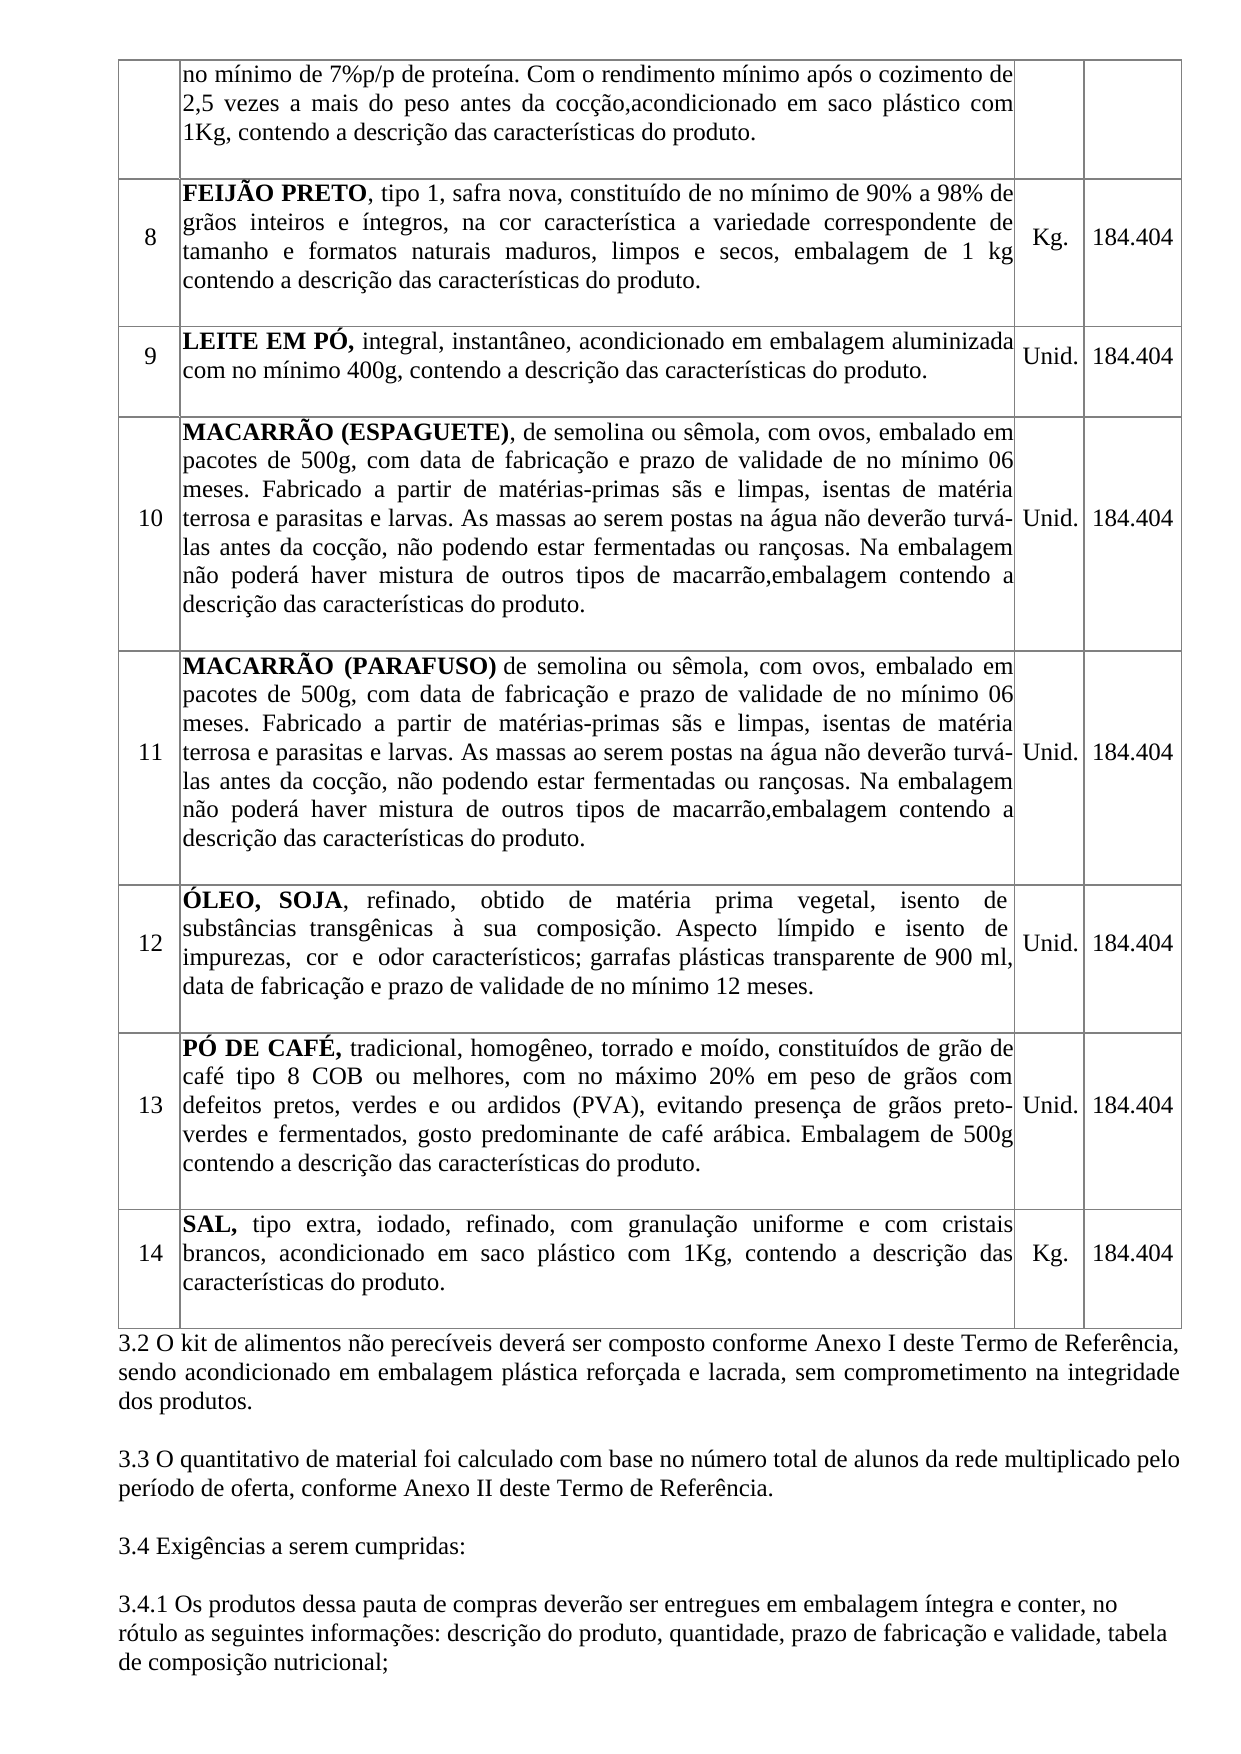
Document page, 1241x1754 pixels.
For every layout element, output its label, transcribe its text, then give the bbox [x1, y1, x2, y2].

text 3.4.1 Os produtos dessa pauta de compras deverão ser entregues em embalagem íntegra e conter, no rótulo as seguintes informações: descrição do produto, quantidade, prazo de fabricação e validade, tabela de composição nutricional; [118, 1589, 1181, 1675]
table_cell 11 [119, 652, 179, 884]
table_cell 8 [119, 180, 179, 326]
table_cell [119, 61, 179, 178]
table_cell 184.404 [1085, 886, 1181, 1032]
table_cell Kg. [1015, 180, 1083, 326]
table_cell 9 [119, 327, 179, 416]
text 3.2 O kit de alimentos não perecíveis deverá ser composto conforme Anexo I deste Termo de Referência, sendo acondicionado em embalagem plástica reforçada e lacrada, sem comprometimento na integridade dos produtos. [118, 1329, 1181, 1414]
text 3.4 Exigências a serem cumpridas: [118, 1531, 1181, 1560]
text 3.3 O quantitativo de material foi calculado com base no número total de alunos da rede multiplicado pelo período de oferta, conforme Anexo II deste Termo de Referência. [118, 1444, 1181, 1501]
table_cell 14 [119, 1210, 179, 1328]
table_cell 184.404 [1085, 418, 1181, 650]
table_cell [1015, 61, 1083, 178]
table_cell Unid. [1015, 327, 1083, 416]
table_cell Unid. [1015, 1034, 1083, 1209]
table_cell Unid. [1015, 652, 1083, 884]
table_cell MACARRÃO (ESPAGUETE), de semolina ou sêmola, com ovos, embalado em pacotes de 500g, com data de fabricação e prazo de validade de no mínimo 06 meses. Fabricado a partir de matérias-primas sãs e limpas, isentas de matéria terrosa e parasitas e larvas. As massas ao serem postas na água não deverão turvá-las antes da cocção, não podendo estar fermentadas ou rançosas. Na embalagem não poderá haver mistura de outros tipos de macarrão,embalagem contendo a descrição das características do produto. [181, 418, 1014, 650]
table_cell 184.404 [1085, 652, 1181, 884]
table_cell 184.404 [1085, 180, 1181, 326]
table_cell 10 [119, 418, 179, 650]
table_cell ÓLEO, SOJA, refinado, obtido de matéria prima vegetal, isento de substâncias transgênicas à sua composição. Aspecto límpido e isento de impurezas, cor e odor característicos; garrafas plásticas transparente de 900 ml, data de fabricação e prazo de validade de no mínimo 12 meses. [181, 886, 1014, 1032]
table_cell PÓ DE CAFÉ, tradicional, homogêneo, torrado e moído, constituídos de grão de café tipo 8 COB ou melhores, com no máximo 20% em peso de grãos com defeitos pretos, verdes e ou ardidos (PVA), evitando presença de grãos preto-verdes e fermentados, gosto predominante de café arábica. Embalagem de 500g contendo a descrição das características do produto. [181, 1034, 1014, 1209]
table_cell 12 [119, 886, 179, 1032]
table_cell 184.404 [1085, 1210, 1181, 1328]
table_cell SAL, tipo extra, iodado, refinado, com granulação uniforme e com cristais brancos, acondicionado em saco plástico com 1Kg, contendo a descrição das características do produto. [181, 1210, 1014, 1328]
table_cell LEITE EM PÓ, integral, instantâneo, acondicionado em embalagem aluminizada com no mínimo 400g, contendo a descrição das características do produto. [181, 327, 1014, 416]
table_cell no mínimo de 7%p/p de proteína. Com o rendimento mínimo após o cozimento de 2,5 vezes a mais do peso antes da cocção,acondicionado em saco plástico com 1Kg, contendo a descrição das características do produto. [181, 61, 1014, 178]
table_cell MACARRÃO (PARAFUSO) de semolina ou sêmola, com ovos, embalado em pacotes de 500g, com data de fabricação e prazo de validade de no mínimo 06 meses. Fabricado a partir de matérias-primas sãs e limpas, isentas de matéria terrosa e parasitas e larvas. As massas ao serem postas na água não deverão turvá-las antes da cocção, não podendo estar fermentadas ou rançosas. Na embalagem não poderá haver mistura de outros tipos de macarrão,embalagem contendo a descrição das características do produto. [181, 652, 1014, 884]
table_cell Kg. [1015, 1210, 1083, 1328]
table_cell 184.404 [1085, 327, 1181, 416]
table_cell [1085, 61, 1181, 178]
table_cell FEIJÃO PRETO, tipo 1, safra nova, constituído de no mínimo de 90% a 98% de grãos inteiros e íntegros, na cor característica a variedade correspondente de tamanho e formatos naturais maduros, limpos e secos, embalagem de 1 kg contendo a descrição das características do produto. [181, 180, 1014, 326]
table_cell Unid. [1015, 418, 1083, 650]
table_cell 13 [119, 1034, 179, 1209]
table_cell 184.404 [1085, 1034, 1181, 1209]
table_cell Unid. [1015, 886, 1083, 1032]
